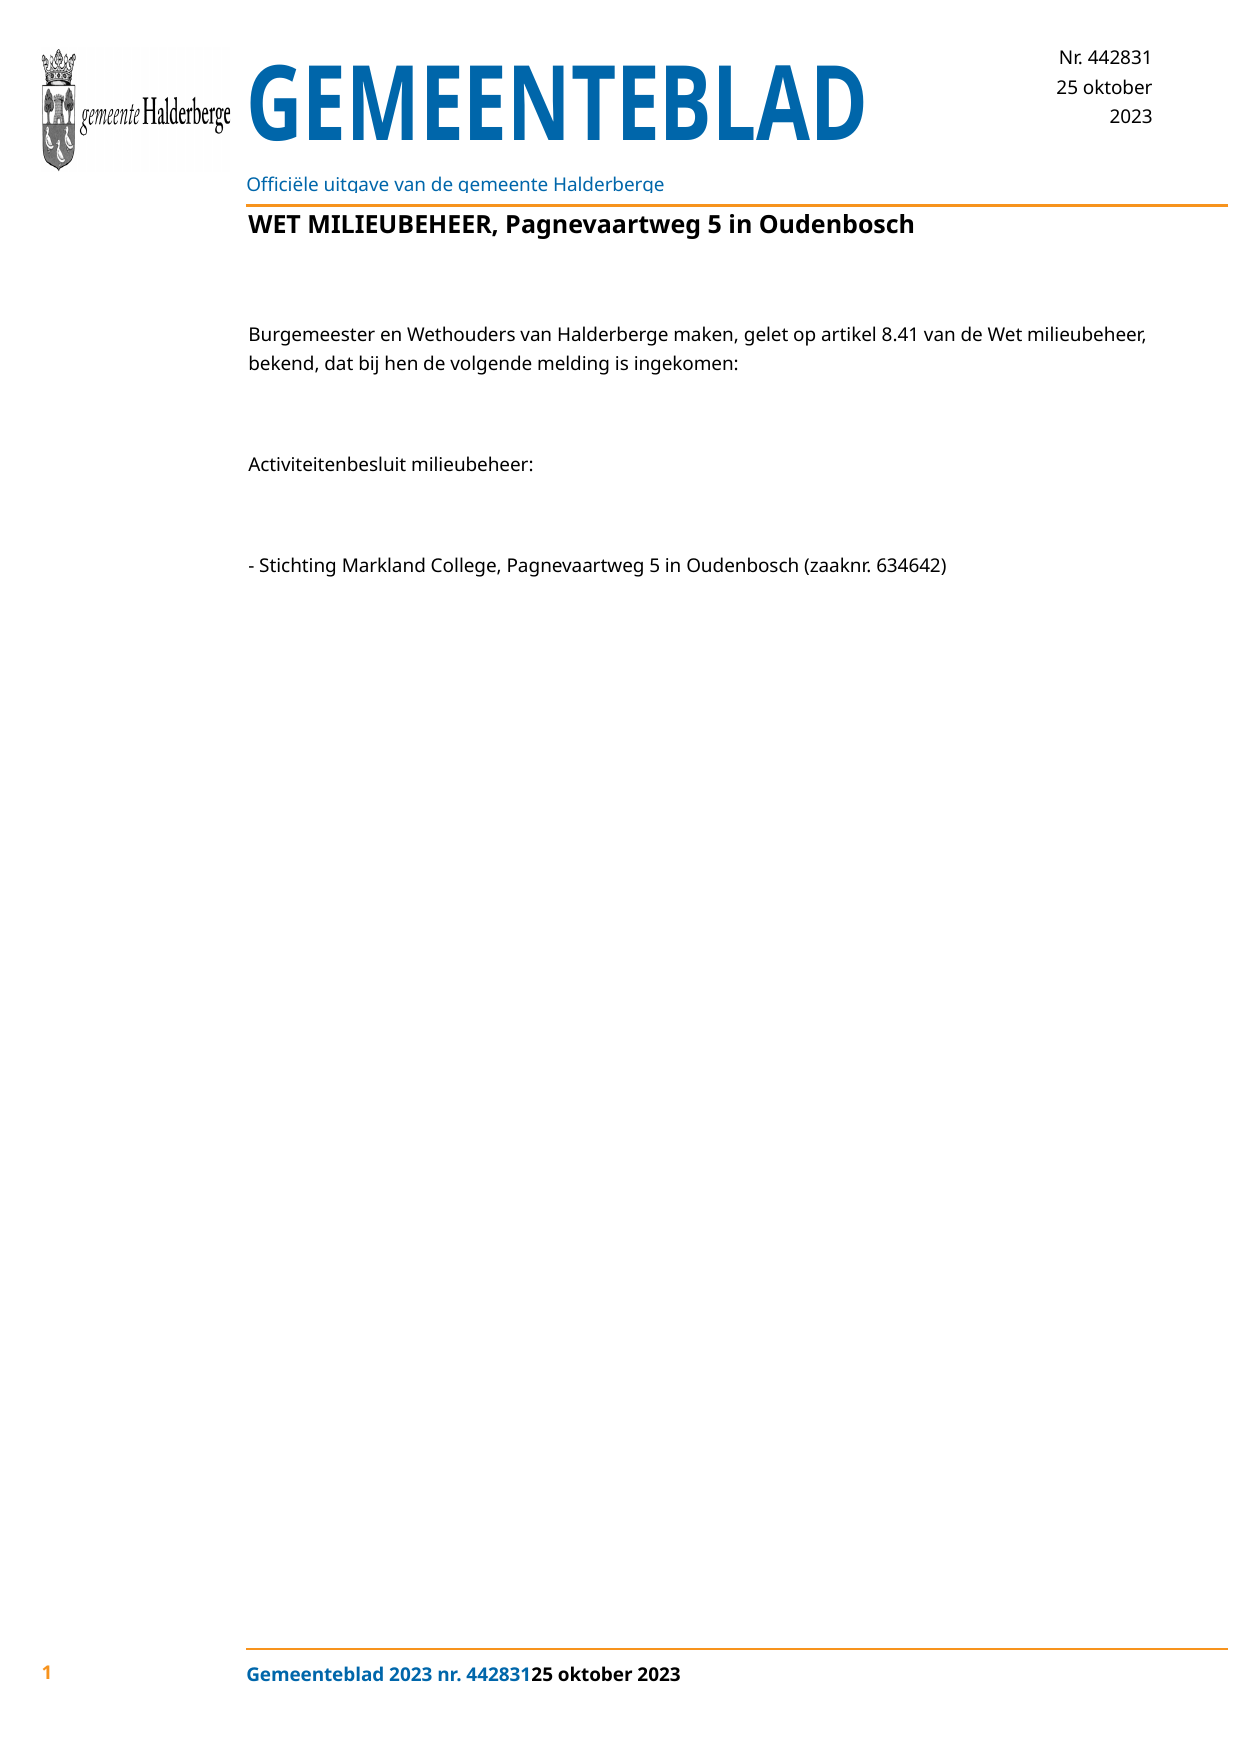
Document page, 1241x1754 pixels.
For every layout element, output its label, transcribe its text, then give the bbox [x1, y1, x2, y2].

text WET MILIEUBEHEER, Pagnevaartweg 5 in Oudenbosch [248, 207, 1152, 241]
picture [41, 47, 231, 172]
text Burgemeester en Wethouders van Halderberge maken, gelet op artikel 8.41 van de Wet milieubeheer, bekend, dat bij hen de volgende melding is ingekomen: [248, 321, 1152, 376]
text - Stichting Markland College, Pagnevaartweg 5 in Oudenbosch (zaaknr. 634642) [248, 552, 1152, 578]
text Activiteitenbesluit milieubeheer: [248, 451, 1152, 477]
